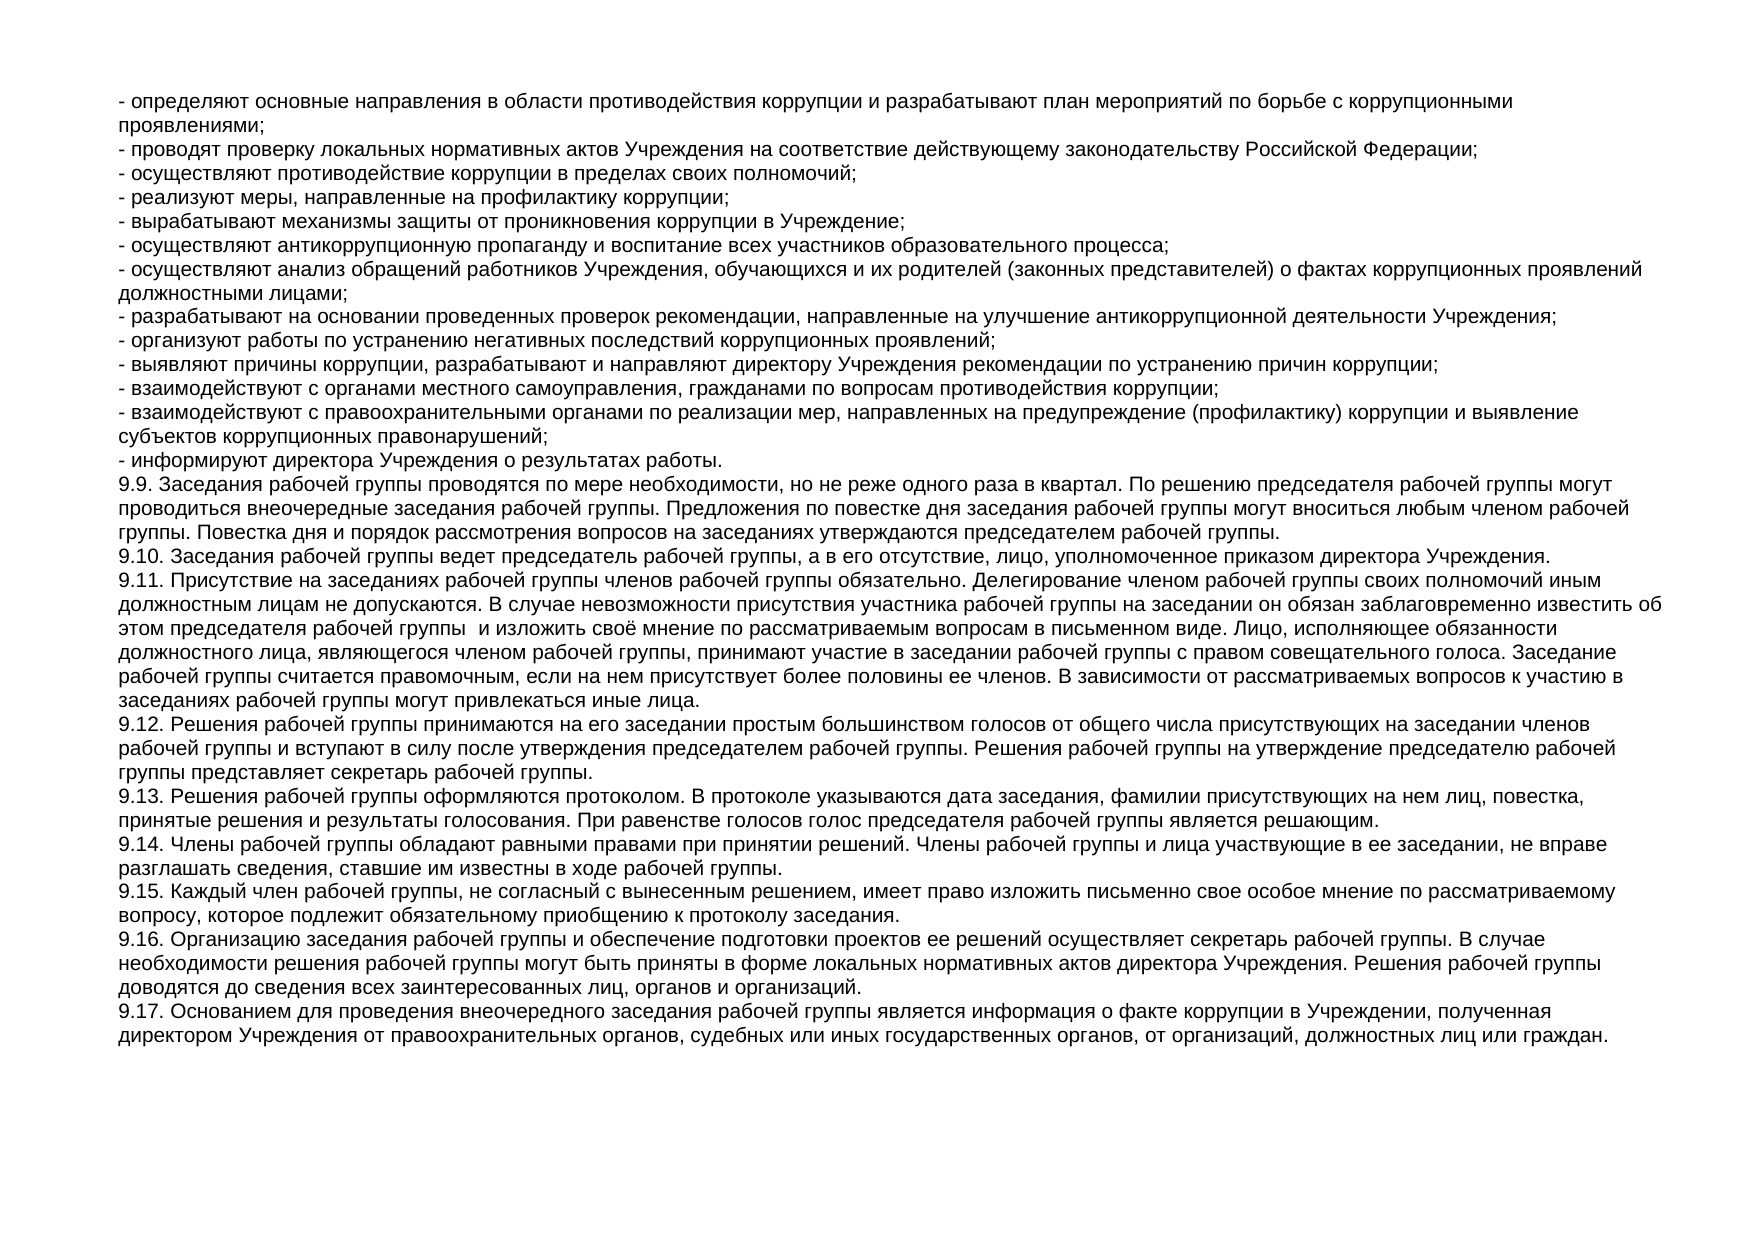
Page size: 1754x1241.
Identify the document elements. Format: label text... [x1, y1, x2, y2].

text - определяют основные направления в области противодействия коррупции и разрабатывают план мероприятий по борьбе с коррупционными проявлениями; [118, 89, 1665, 137]
text - реализуют меры, направленные на профилактику коррупции; [118, 184, 1665, 208]
text - вырабатывают механизмы защиты от проникновения коррупции в Учреждение; [118, 208, 1665, 232]
text - осуществляют анализ обращений работников Учреждения, обучающихся и их родителей (законных представителей) о фактах коррупционных проявлений должностными лицами; [118, 256, 1665, 304]
text 9.11. Присутствие на заседаниях рабочей группы членов рабочей группы обязательно. Делегирование членом рабочей группы своих полномочий иным должностным лицам не допускаются. В случае невозможности присутствия участника рабочей группы на заседании он обязан заблаговременно известить об этом председателя рабочей группы и изложить своё мнение по рассматриваемым вопросам в письменном виде. Лицо, исполняющее обязанности должностного лица, являющегося членом рабочей группы, принимают участие в заседании рабочей группы с правом совещательного голоса. Заседание рабочей группы считается правомочным, если на нем присутствует более половины ее членов. В зависимости от рассматриваемых вопросов к участию в заседаниях рабочей группы могут привлекаться иные лица. [118, 568, 1665, 712]
text 9.14. Члены рабочей группы обладают равными правами при принятии решений. Члены рабочей группы и лица участвующие в ее заседании, не вправе разглашать сведения, ставшие им известны в ходе рабочей группы. [118, 831, 1665, 879]
text - осуществляют антикоррупционную пропаганду и воспитание всех участников образовательного процесса; [118, 232, 1665, 256]
text 9.12. Решения рабочей группы принимаются на его заседании простым большинством голосов от общего числа присутствующих на заседании членов рабочей группы и вступают в силу после утверждения председателем рабочей группы. Решения рабочей группы на утверждение председателю рабочей группы представляет секретарь рабочей группы. [118, 712, 1665, 783]
text - проводят проверку локальных нормативных актов Учреждения на соответствие действующему законодательству Российской Федерации; [118, 137, 1665, 161]
text - организуют работы по устранению негативных последствий коррупционных проявлений; [118, 328, 1665, 352]
text 9.10. Заседания рабочей группы ведет председатель рабочей группы, а в его отсутствие, лицо, уполномоченное приказом директора Учреждения. [118, 544, 1665, 568]
text - взаимодействуют с органами местного самоуправления, гражданами по вопросам противодействия коррупции; [118, 376, 1665, 400]
text - информируют директора Учреждения о результатах работы. [118, 448, 1665, 472]
text - взаимодействуют с правоохранительными органами по реализации мер, направленных на предупреждение (профилактику) коррупции и выявление субъектов коррупционных правонарушений; [118, 400, 1665, 448]
text 9.17. Основанием для проведения внеочередного заседания рабочей группы является информация о факте коррупции в Учреждении, полученная директором Учреждения от правоохранительных органов, судебных или иных государственных органов, от организаций, должностных лиц или граждан. [118, 999, 1665, 1047]
text - осуществляют противодействие коррупции в пределах своих полномочий; [118, 161, 1665, 184]
text 9.9. Заседания рабочей группы проводятся по мере необходимости, но не реже одного раза в квартал. По решению председателя рабочей группы могут проводиться внеочередные заседания рабочей группы. Предложения по повестке дня заседания рабочей группы могут вноситься любым членом рабочей группы. Повестка дня и порядок рассмотрения вопросов на заседаниях утверждаются председателем рабочей группы. [118, 472, 1665, 544]
text - выявляют причины коррупции, разрабатывают и направляют директору Учреждения рекомендации по устранению причин коррупции; [118, 352, 1665, 376]
text - разрабатывают на основании проведенных проверок рекомендации, направленные на улучшение антикоррупционной деятельности Учреждения; [118, 304, 1665, 328]
text 9.13. Решения рабочей группы оформляются протоколом. В протоколе указываются дата заседания, фамилии присутствующих на нем лиц, повестка, принятые решения и результаты голосования. При равенстве голосов голос председателя рабочей группы является решающим. [118, 783, 1665, 831]
text 9.15. Каждый член рабочей группы, не согласный с вынесенным решением, имеет право изложить письменно свое особое мнение по рассматриваемому вопросу, которое подлежит обязательному приобщению к протоколу заседания. [118, 879, 1665, 927]
text 9.16. Организацию заседания рабочей группы и обеспечение подготовки проектов ее решений осуществляет секретарь рабочей группы. В случае необходимости решения рабочей группы могут быть приняты в форме локальных нормативных актов директора Учреждения. Решения рабочей группы доводятся до сведения всех заинтересованных лиц, органов и организаций. [118, 927, 1665, 999]
